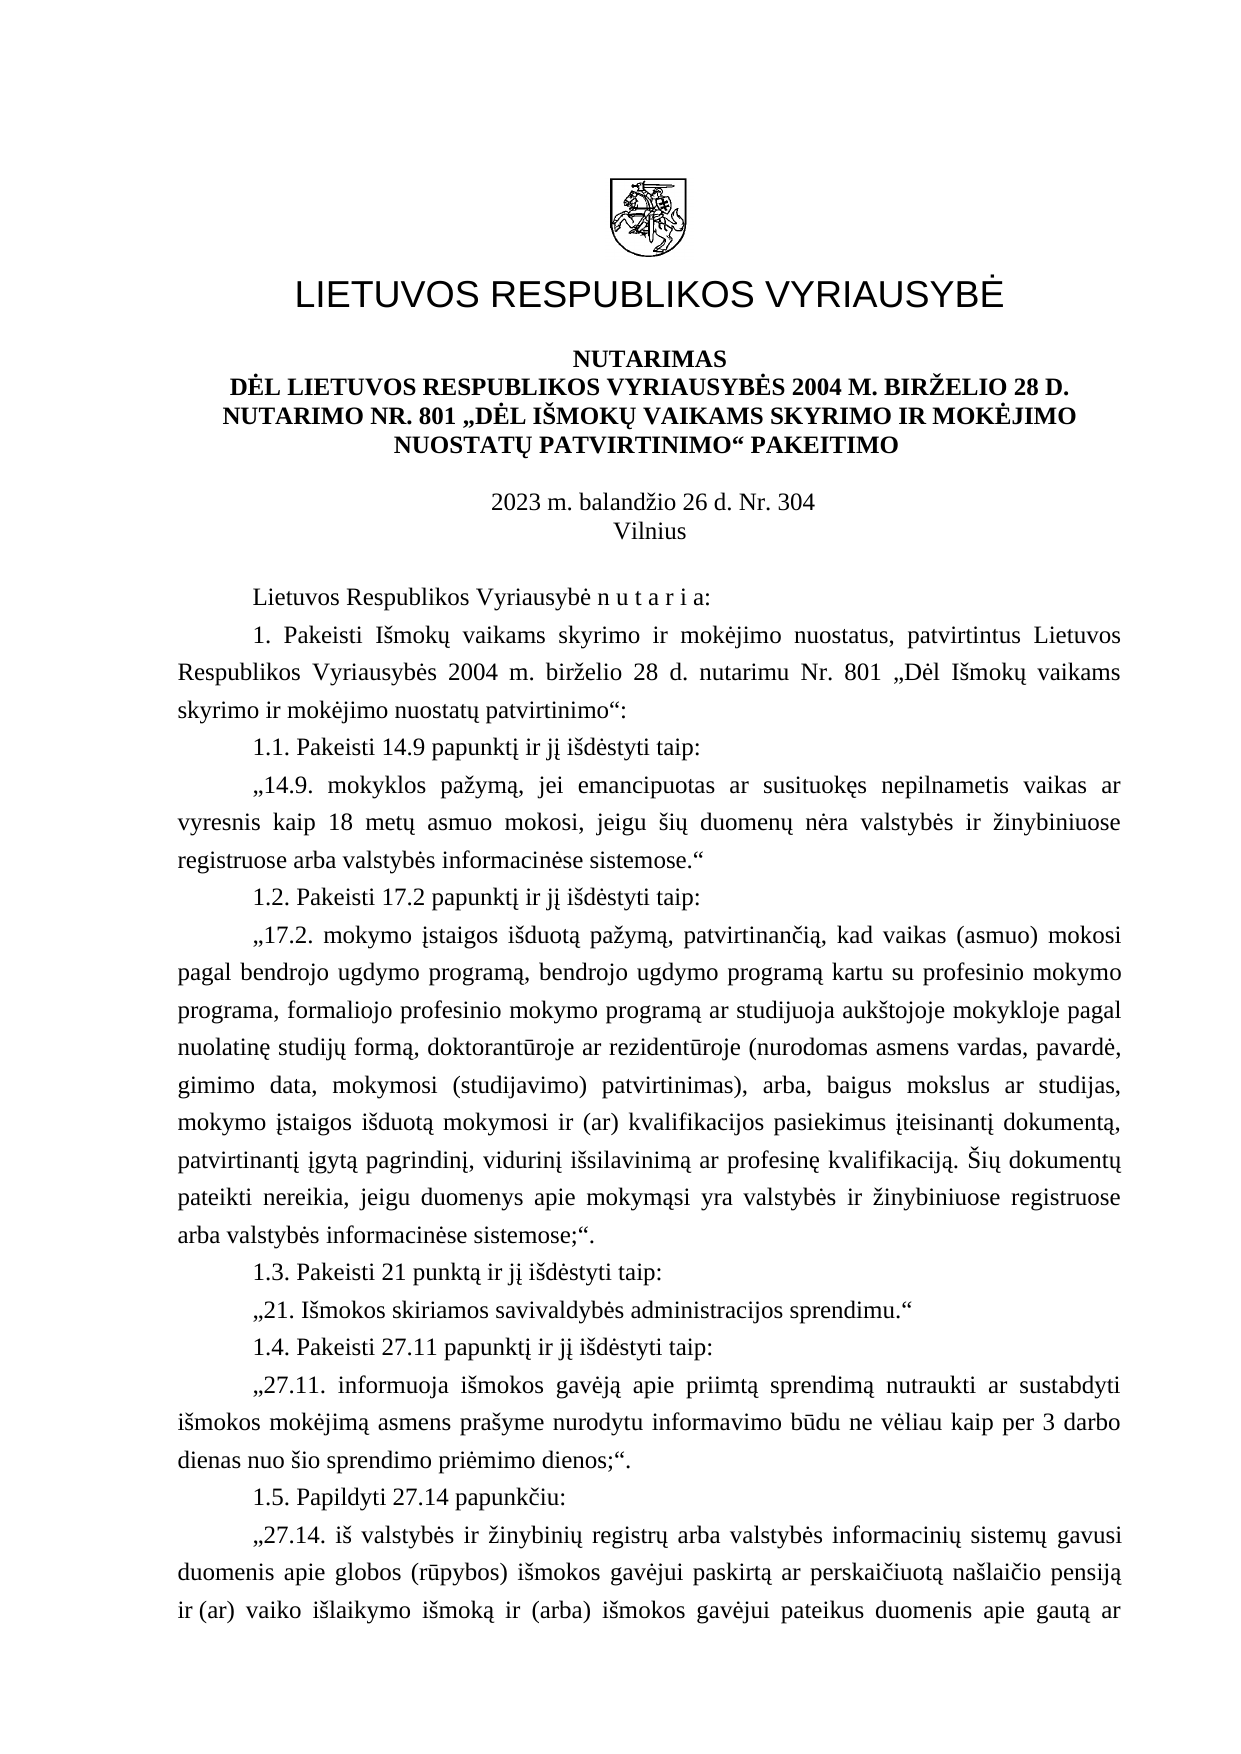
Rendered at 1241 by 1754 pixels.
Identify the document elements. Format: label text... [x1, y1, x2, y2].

text 1.1. Pakeisti 14.9 papunktį ir jį išdėstyti taip: [177, 724, 1122, 761]
text 1.3. Pakeisti 21 punktą ir jį išdėstyti taip: [177, 1249, 1122, 1286]
text „27.14. iš valstybės ir žinybinių registrų arba valstybės informacinių sistemų gavusi duomenis apie globos (rūpybos) išmokos gavėjui paskirtą ar perskaičiuotą našlaičio pensiją ir (ar) vaiko išlaikymo išmoką ir (arba) išmokos gavėjui pateikus duomenis apie gautą ar [177, 1511, 1122, 1624]
text Lietuvos Respublikos Vyriausybė [177, 272, 1122, 315]
text „17.2. mokymo įstaigos išduotą pažymą, patvirtinančią, kad vaikas (asmuo) mokosi pagal bendrojo ugdymo programą, bendrojo ugdymo programą kartu su profesinio mokymo programa, formaliojo profesinio mokymo programą ar studijuoja aukštojoje mokykloje pagal nuolatinę studijų formą, doktorantūroje ar rezidentūroje (nurodomas asmens vardas, pavardė, gimimo data, mokymosi (studijavimo) patvirtinimas), arba, baigus mokslus ar studijas, mokymo įstaigos išduotą mokymosi ir (ar) kvalifikacijos pasiekimus įteisinantį dokumentą, patvirtinantį įgytą pagrindinį, vidurinį išsilavinimą ar profesinę kvalifikaciją. Šių dokumentų pateikti nereikia, jeigu duomenys apie mokymąsi yra valstybės ir žinybiniuose registruose arba valstybės informacinėse sistemose;“. [177, 911, 1122, 1249]
text 1.5. Papildyti 27.14 papunkčiu: [177, 1474, 1122, 1511]
text 1. Pakeisti Išmokų vaikams skyrimo ir mokėjimo nuostatus, patvirtintus Lietuvos Respublikos Vyriausybės 2004 m. birželio 28 d. nutarimu Nr. 801 „Dėl Išmokų vaikams skyrimo ir mokėjimo nuostatų patvirtinimo“: [177, 611, 1122, 724]
text 1.2. Pakeisti 17.2 papunktį ir jį išdėstyti taip: [177, 874, 1122, 911]
text 2023 m. balandžio 26 d. Nr. 304 [177, 487, 1122, 516]
text „14.9. mokyklos pažymą, jei emancipuotas ar susituokęs nepilnametis vaikas ar vyresnis kaip 18 metų asmuo mokosi, jeigu šių duomenų nėra valstybės ir žinybiniuose registruose arba valstybės informacinėse sistemose.“ [177, 761, 1122, 874]
text Vilnius [177, 516, 1122, 545]
text DĖL LIETUVOS RESPUBLIKOS VYRIAUSYBĖS 2004 M. BIRŽELIO 28 D. NUTARIMO NR. 801 „DĖL IŠMOKŲ VAIKAMS SKYRIMO IR MOKĖJIMO NUOSTATŲ PATVIRTINIMO“ PAKEITIMO [177, 372, 1122, 459]
text Lietuvos Respublikos Vyriausybė n u t a r i a: [177, 574, 1122, 611]
text „27.11. informuoja išmokos gavėją apie priimtą sprendimą nutraukti ar sustabdyti išmokos mokėjimą asmens prašyme nurodytu informavimo būdu ne vėliau kaip per 3 darbo dienas nuo šio sprendimo priėmimo dienos;“. [177, 1361, 1122, 1474]
text nutarimas [177, 344, 1122, 372]
text 1.4. Pakeisti 27.11 papunktį ir jį išdėstyti taip: [177, 1324, 1122, 1361]
text „21. Išmokos skiriamos savivaldybės administracijos sprendimu.“ [177, 1286, 1122, 1324]
